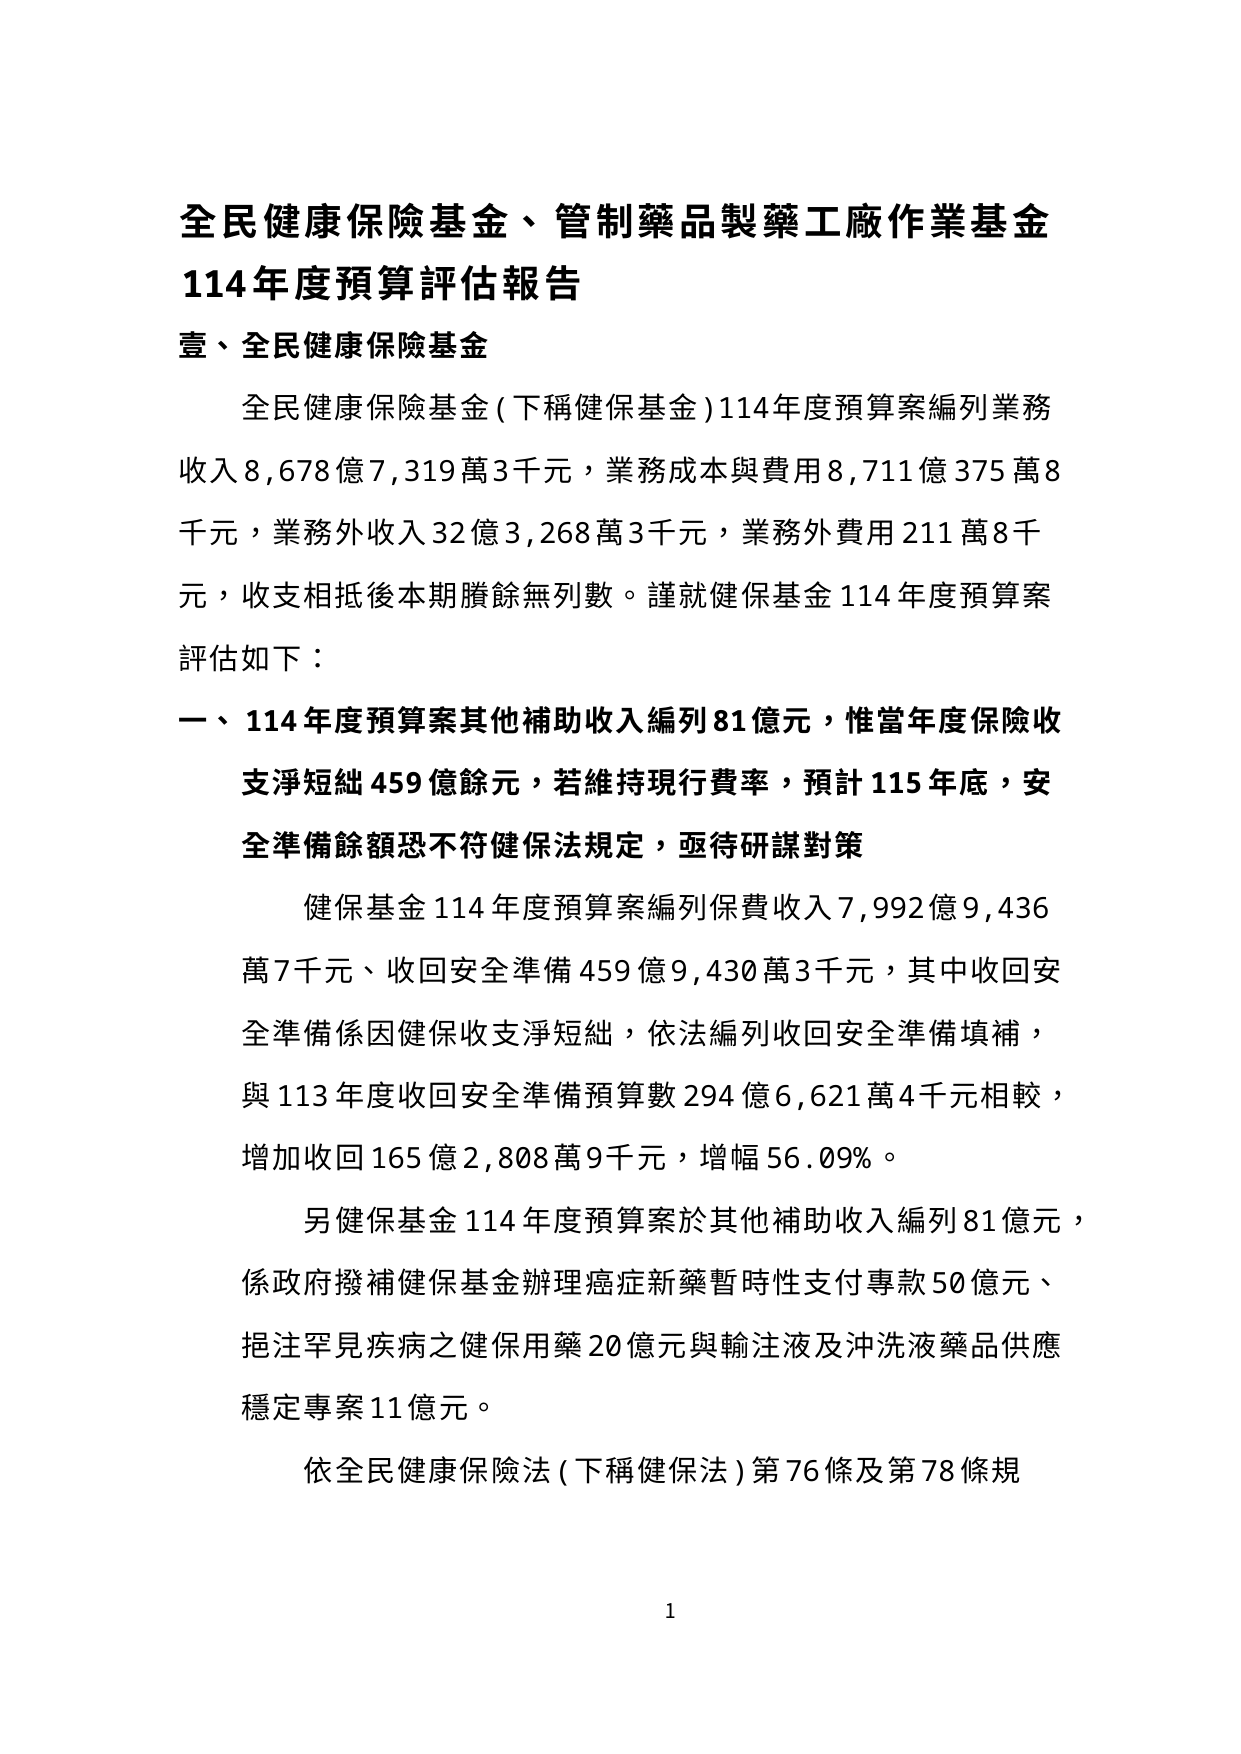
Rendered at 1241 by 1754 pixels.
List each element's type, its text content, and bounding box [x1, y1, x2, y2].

text 一、114年度預算案其他補助收入編列81億元，惟當年度保險收支淨短絀459億餘元，若維持現行費率，預計115年底，安全準備餘額恐不符健保法規定，亟待研謀對策 [177, 677, 1063, 865]
text 全民健康保險基金、管制藥品製藥工廠作業基金114年度預算評估報告 [177, 177, 1063, 302]
text 健保基金114年度預算案編列保費收入7,992億9,436萬7千元、收回安全準備459億9,430萬3千元，其中收回安全準備係因健保收支淨短絀，依法編列收回安全準備填補，與113年度收回安全準備預算數294億6,621萬4千元相較，增加收回165億2,808萬9千元，增幅56.09%。 [236, 865, 1063, 1177]
text 另健保基金114年度預算案於其他補助收入編列81億元，係政府撥補健保基金辦理癌症新藥暫時性支付專款50億元、挹注罕見疾病之健保用藥20億元與輸注液及沖洗液藥品供應穩定專案11億元。 [236, 1177, 1063, 1427]
text 壹、全民健康保險基金 [177, 302, 1063, 365]
text 依全民健康保險法(下稱健保法)第76條及第78條規定，健保年度收支之結餘，應提列安全準備；於年度收支發生短絀時由安全準備先行填補；安全準備總額以相當於最近精算1個月至3個月之保險給付支出為原則。次依全民健康保險會第5屆110年第4次委員會議決議，當年年底安全準備累計餘額不足1個月保險給付支出時，調漲保險費率，以6%為上限。 [236, 1427, 1063, 1490]
text 全民健康保險基金(下稱健保基金)114年度預算案編列業務收入8,678億7,319萬3千元，業務成本與費用8,711億375萬8千元，業務外收入32億3,268萬3千元，業務外費用211萬8千元，收支相抵後本期賸餘無列數。謹就健保基金114年度預算案評估如下： [177, 365, 1063, 677]
